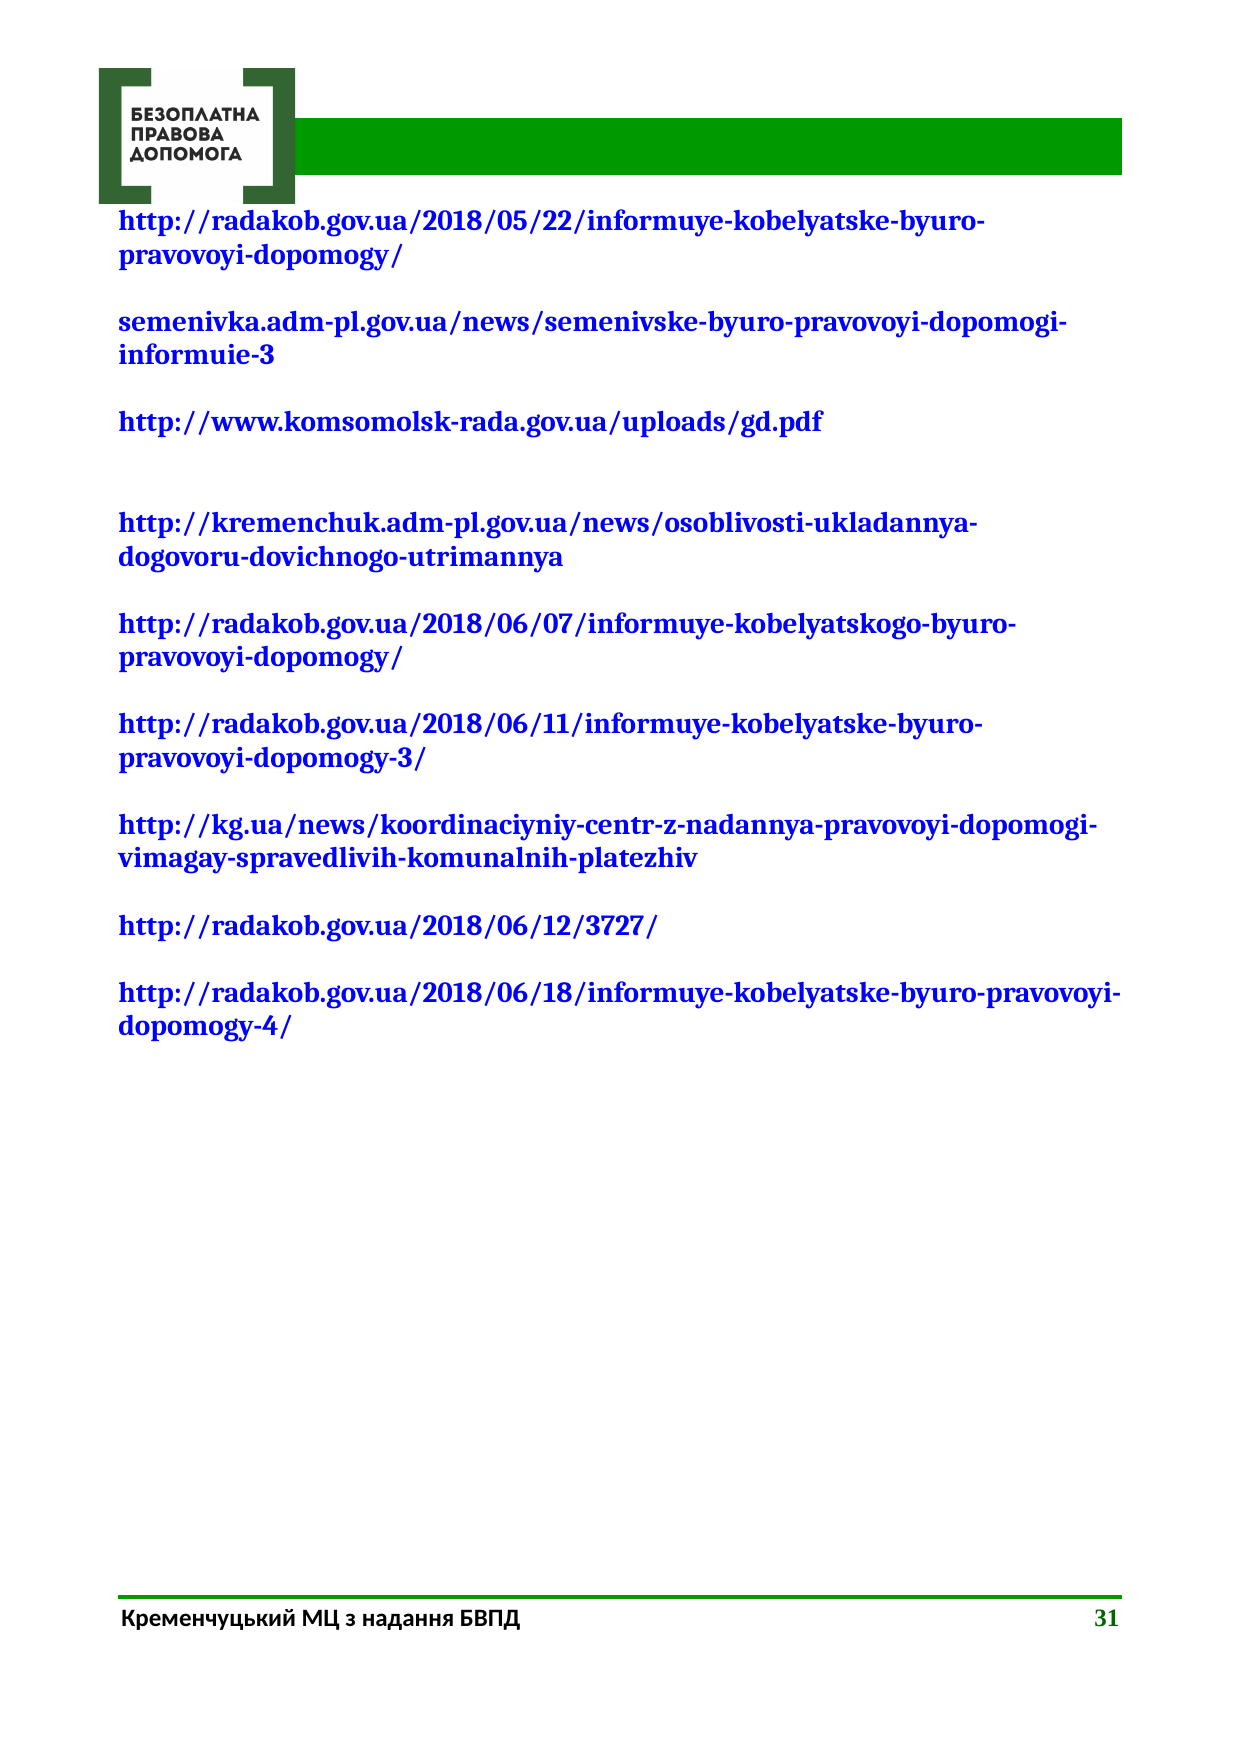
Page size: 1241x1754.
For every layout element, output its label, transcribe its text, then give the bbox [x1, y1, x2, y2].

text http://kg.ua/news/koordinaciyniy-centr-z-nadannya-pravovoyi-dopomogi-vimagay-spravedlivih-komunalnih-platezhiv [118, 808, 1107, 875]
text http://radakob.gov.ua/2018/06/07/informuye-kobelyatskogo-byuro-pravovoyi-dopomogy/ [118, 607, 1107, 674]
text http://radakob.gov.ua/2018/06/18/informuye-kobelyatske-byuro-pravovoyi-dopomogy-4/ [118, 976, 1122, 1043]
text http://radakob.gov.ua/2018/05/22/informuye-kobelyatske-byuro-pravovoyi-dopomogy/ [118, 204, 1107, 271]
text semenivka.adm-pl.gov.ua/news/semenivske-byuro-pravovoyi-dopomogi-informuie-3 [118, 305, 1107, 372]
text http://www.komsomolsk-rada.gov.ua/uploads/gd.pdf [118, 406, 1107, 439]
text http://radakob.gov.ua/2018/06/12/3727/ [118, 909, 1107, 942]
text http://radakob.gov.ua/2018/06/11/informuye-kobelyatske-byuro-pravovoyi-dopomogy-3/ [118, 707, 1107, 774]
picture [98, 68, 296, 204]
text http://kremenchuk.adm-pl.gov.ua/news/osoblivosti-ukladannya-dogovoru-dovichnogo-utrimannya [118, 506, 1107, 573]
